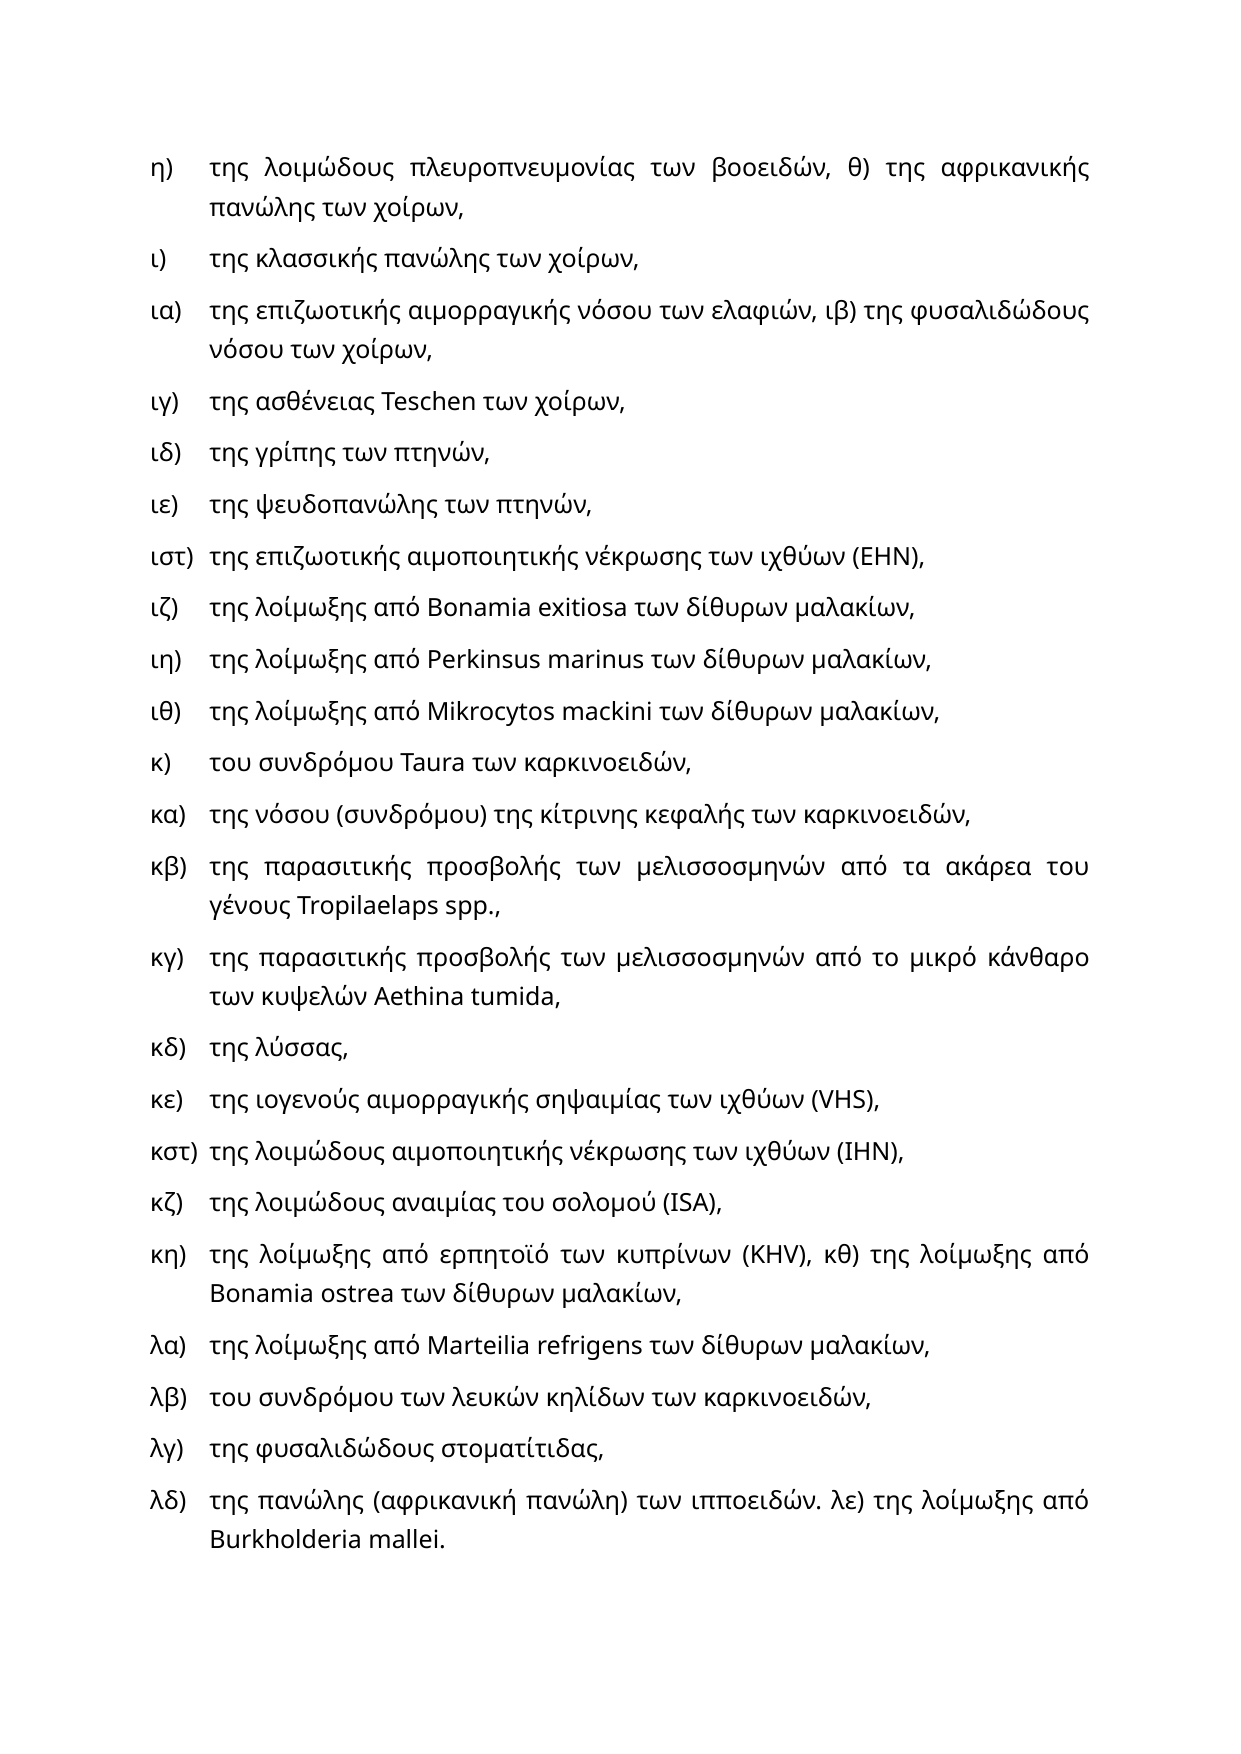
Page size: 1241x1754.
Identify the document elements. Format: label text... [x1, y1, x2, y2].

list κα) της νόσου (συνδρόμου) της κίτρινης κεφαλής των καρκινοειδών, [150, 797, 1090, 831]
list κδ) της λύσσας, [150, 1030, 1090, 1064]
list λγ) της φυσαλιδώδους στοματίτιδας, [150, 1431, 1090, 1465]
list κε) της ιογενούς αιμορραγικής σηψαιμίας των ιχθύων (VHS), [150, 1082, 1090, 1116]
list κβ) της παρασιτικής προσβολής των μελισσοσμηνών από τα ακάρεα του γένους Tropilaelaps spp., [150, 848, 1090, 922]
list η) της λοιμώδους πλευροπνευμονίας των βοοειδών, θ) της αφρικανικής πανώλης των χοίρων, [150, 150, 1090, 223]
list ιδ) της γρίπης των πτηνών, [150, 435, 1090, 469]
list λβ) του συνδρόμου των λευκών κηλίδων των καρκινοειδών, [150, 1379, 1090, 1413]
list ιη) της λοίμωξης από Perkinsus marinus των δίθυρων μαλακίων, [150, 642, 1090, 676]
list λα) της λοίμωξης από Marteilia refrigens των δίθυρων μαλακίων, [150, 1327, 1090, 1362]
list κ) του συνδρόμου Taura των καρκινοειδών, [150, 745, 1090, 779]
list ιζ) της λοίμωξης από Bonamia exitiosa των δίθυρων μαλακίων, [150, 590, 1090, 624]
list ιγ) της ασθένειας Teschen των χοίρων, [150, 383, 1090, 417]
list κγ) της παρασιτικής προσβολής των μελισσοσμηνών από το μικρό κάνθαρο των κυψελών Αethina tumida, [150, 939, 1090, 1012]
list κστ) της λοιμώδους αιμοποιητικής νέκρωσης των ιχθύων (IHN), [150, 1133, 1090, 1167]
list ιε) της ψευδοπανώλης των πτηνών, [150, 487, 1090, 521]
list κη) της λοίμωξης από ερπητοϊό των κυπρίνων (KHV), κθ) της λοίμωξης από Bonamia ostrea των δίθυρων μαλακίων, [150, 1237, 1090, 1310]
list ιθ) της λοίμωξης από Mikrocytos mackini των δίθυρων μαλακίων, [150, 693, 1090, 727]
list κζ) της λοιμώδους αναιμίας του σολομού (ISA), [150, 1185, 1090, 1219]
list ι) της κλασσικής πανώλης των χοίρων, [150, 241, 1090, 275]
list λδ) της πανώλης (αφρικανική πανώλη) των ιπποειδών. λε) της λοίμωξης από Burkholderia mallei. [150, 1482, 1090, 1556]
list ιστ) της επιζωοτικής αιμοποιητικής νέκρωσης των ιχθύων (EHN), [150, 538, 1090, 572]
list ια) της επιζωοτικής αιμορραγικής νόσου των ελαφιών, ιβ) της φυσαλιδώδους νόσου των χοίρων, [150, 292, 1090, 366]
